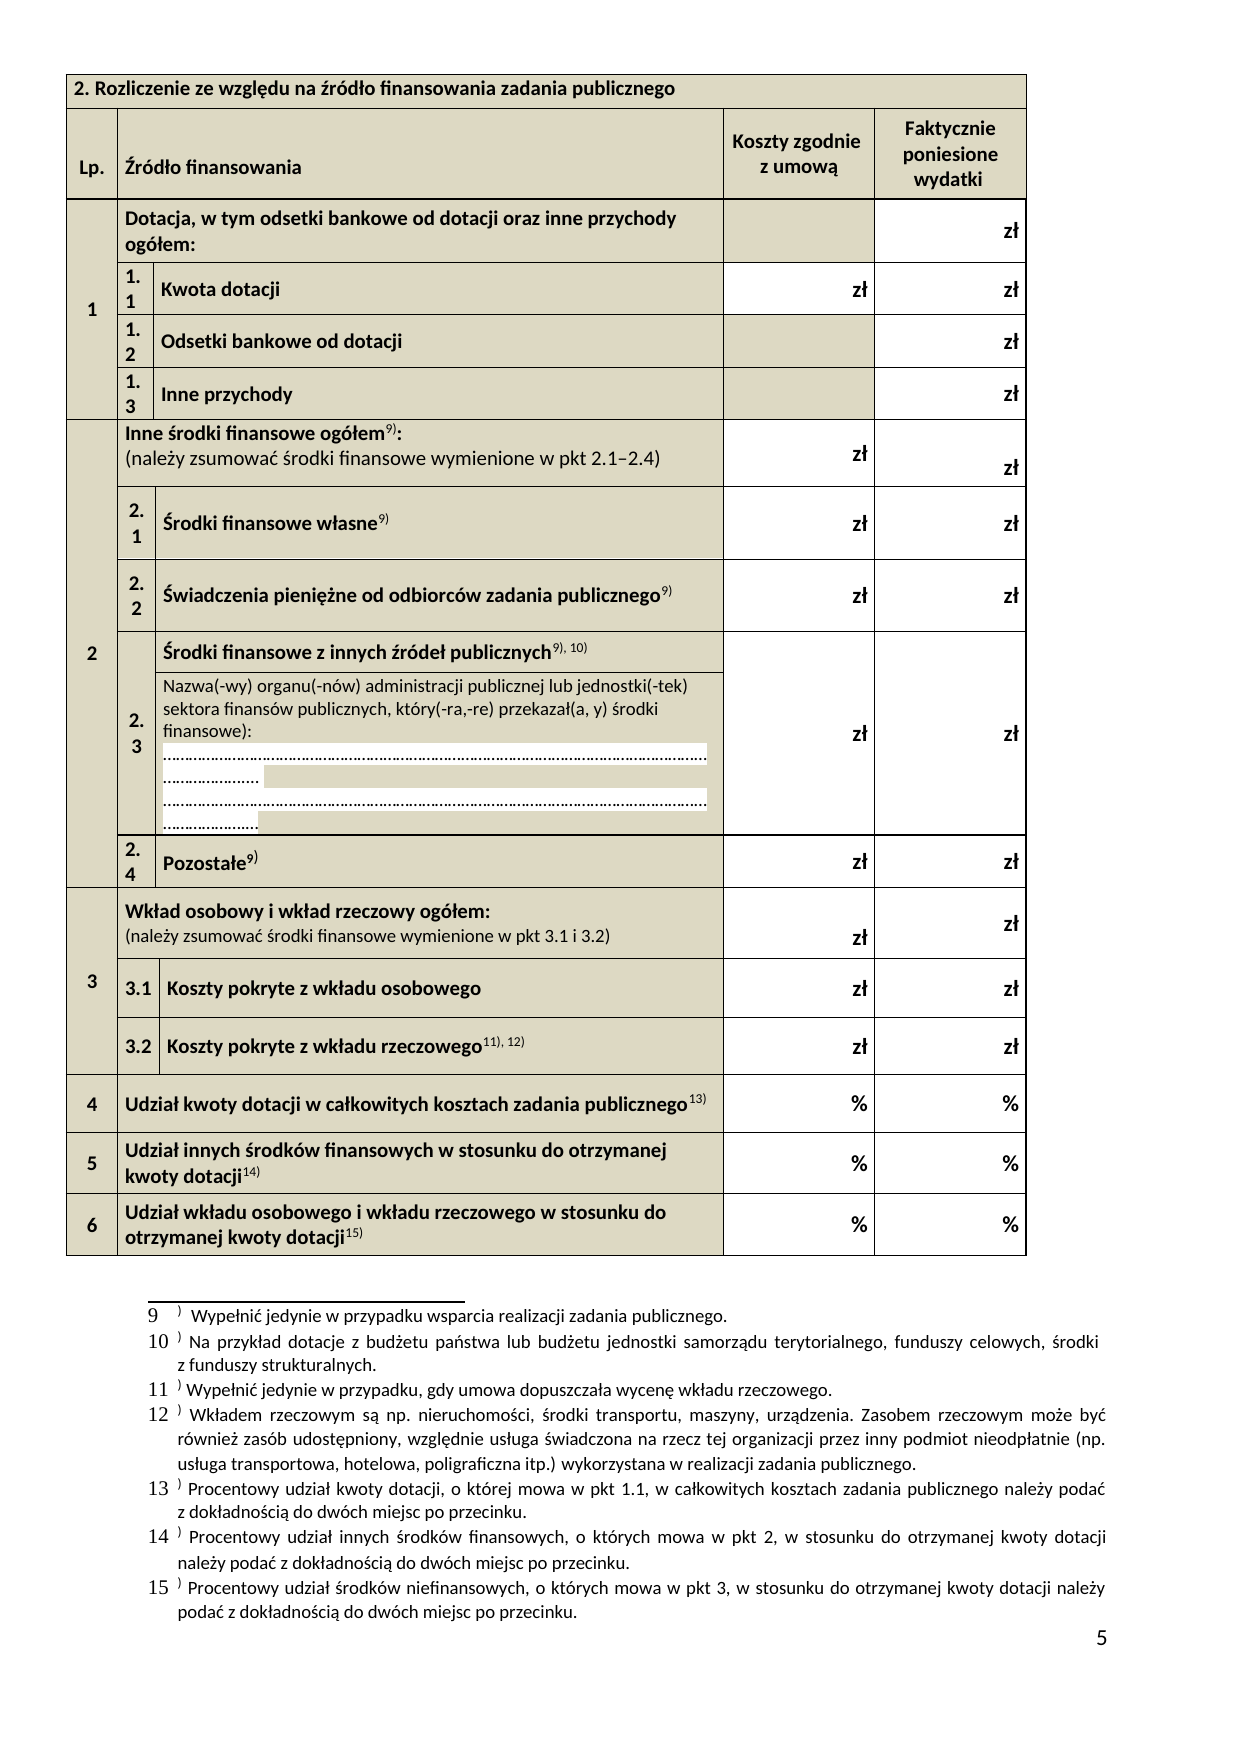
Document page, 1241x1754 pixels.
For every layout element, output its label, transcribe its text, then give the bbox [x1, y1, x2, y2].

table_cell Wkład osobowy i wkład rzeczowy ogółem: (należy zsumować środki finansowe wymienione w pkt 3.1 i 3.2) [118, 888, 723, 958]
table_cell zł [875, 263, 1025, 314]
table_cell % [724, 1075, 874, 1132]
table_cell Udział innych środków finansowych w stosunku do otrzymanej kwoty dotacji) [118, 1133, 723, 1193]
table_cell [724, 368, 874, 419]
table_cell zł [724, 1018, 874, 1074]
table_cell Udział wkładu osobowego i wkładu rzeczowego w stosunku do otrzymanej kwoty dotacji) [118, 1194, 723, 1255]
table_cell 2.2 [118, 560, 155, 631]
table_cell 3 [67, 888, 117, 1074]
table_cell zł [875, 487, 1025, 558]
table_cell Koszty zgodnie z umową [724, 109, 874, 198]
table_cell 6 [67, 1194, 117, 1255]
table_cell 4 [67, 1075, 117, 1132]
table_cell Pozostałe9) [156, 836, 723, 887]
table_cell [724, 315, 874, 367]
table_cell % [724, 1133, 874, 1193]
table_cell 2.4 [118, 836, 155, 887]
table_cell zł [875, 560, 1025, 631]
table_cell zł [724, 263, 874, 314]
table_cell [118, 109, 723, 134]
table_cell zł [875, 368, 1025, 419]
table_cell Koszty pokryte z wkładu osobowego [160, 959, 723, 1017]
table_cell zł [875, 1018, 1025, 1074]
table_cell Faktycznie poniesione wydatki [875, 109, 1026, 198]
table_cell 2.1 [118, 487, 155, 558]
table_cell zł [875, 420, 1025, 486]
table_cell zł [724, 888, 874, 958]
table_cell zł [724, 487, 874, 558]
table_cell Inne przychody [154, 368, 723, 419]
table_cell zł [724, 836, 874, 887]
table_cell Koszty pokryte z wkładu rzeczowego), ) [160, 1018, 723, 1074]
table_cell 2 [67, 420, 117, 887]
table_cell 1.1 [118, 263, 153, 314]
table_cell zł [875, 836, 1025, 887]
table_cell zł [875, 632, 1025, 834]
table_cell zł [875, 888, 1025, 958]
table_cell zł [875, 959, 1025, 1017]
table_header 2. Rozliczenie ze względu na źródło finansowania zadania publicznego [67, 75, 1026, 108]
table_cell Inne środki finansowe ogółem): (należy zsumować środki finansowe wymienione w pkt 2.1–2.4) [118, 420, 723, 486]
table_cell [724, 200, 874, 262]
table_cell 2.3 [118, 632, 155, 834]
table_cell % [875, 1194, 1025, 1255]
table_cell % [875, 1133, 1025, 1193]
table_cell 5 [67, 1133, 117, 1193]
table_cell 1 [67, 200, 117, 419]
table_cell zł [875, 315, 1025, 367]
table_cell % [724, 1194, 874, 1255]
table_cell Świadczenia pieniężne od odbiorców zadania publicznego9) [156, 560, 723, 631]
table_cell 1.2 [118, 315, 153, 367]
table_cell Lp. [67, 134, 117, 198]
table_cell Nazwa(-wy) organu(-nów) administracji publicznej lub jednostki(-tek) sektora finansów publicznych, który(-ra,-re) przekazał(a, y) środki finansowe): ……………………………………………………………………………………………………………………………….... ……………………………………………………………………………………………………………………………….… [156, 673, 723, 834]
table_cell zł [724, 959, 874, 1017]
table_cell Źródło finansowania [118, 134, 723, 198]
table_cell 1.3 [118, 368, 153, 419]
table_cell zł [724, 560, 874, 631]
table_cell 3.1 [118, 959, 159, 1017]
table_cell zł [875, 200, 1025, 262]
table_cell Kwota dotacji [154, 263, 723, 314]
table_cell Środki finansowe z innych źródeł publicznych9), ) [156, 632, 723, 672]
table_cell % [875, 1075, 1025, 1132]
table_cell zł [724, 420, 874, 486]
table_cell 3.2 [118, 1018, 159, 1074]
table_cell Dotacja, w tym odsetki bankowe od dotacji oraz inne przychody ogółem: [118, 200, 723, 262]
table_cell [67, 109, 117, 134]
table_cell zł [724, 632, 874, 834]
table_cell Odsetki bankowe od dotacji [154, 315, 723, 367]
table_cell Udział kwoty dotacji w całkowitych kosztach zadania publicznego) [118, 1075, 723, 1132]
table_cell Środki finansowe własne9) [156, 487, 723, 558]
